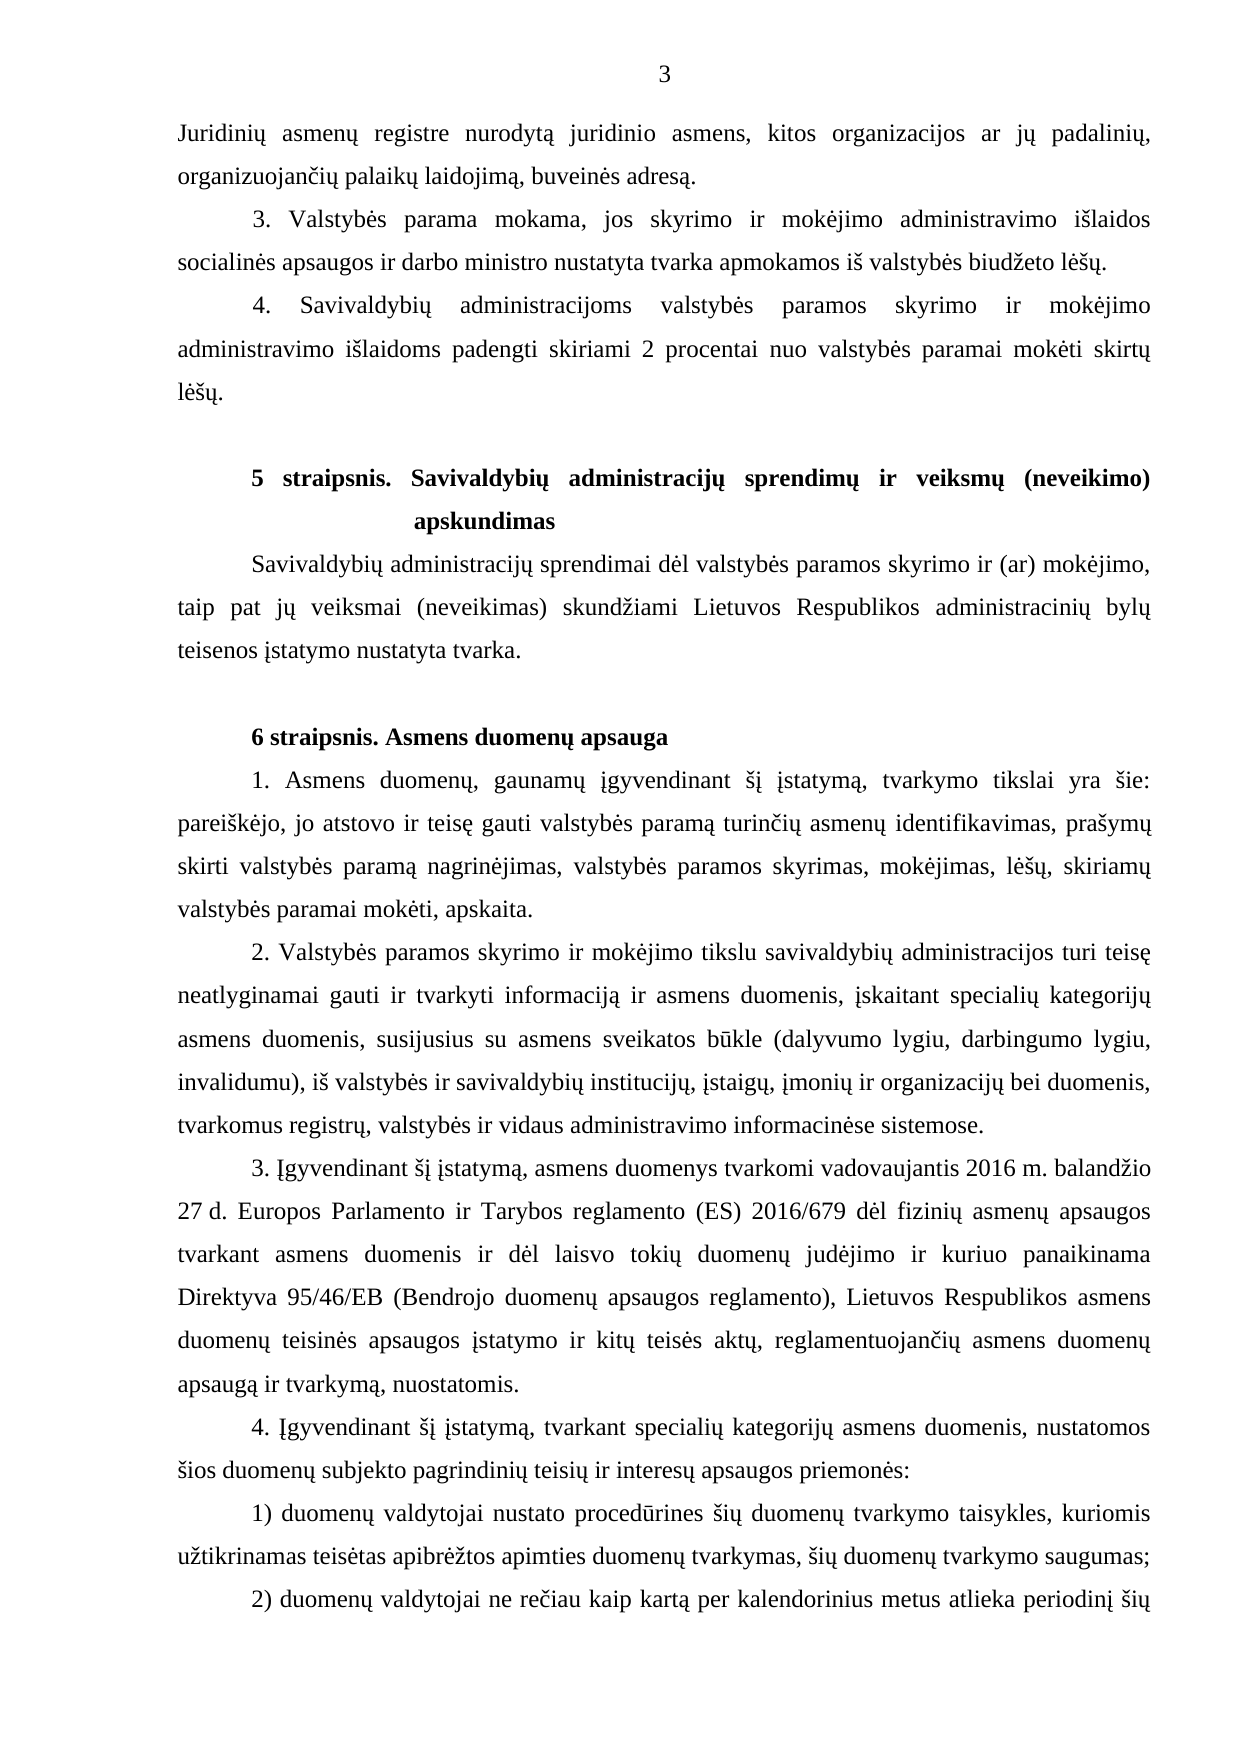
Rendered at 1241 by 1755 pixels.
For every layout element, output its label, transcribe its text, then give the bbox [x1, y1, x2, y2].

text 1. Asmens duomenų, gaunamų įgyvendinant šį įstatymą, tvarkymo tikslai yra šie: pareiškėjo, jo atstovo ir teisę gauti valstybės paramą turinčių asmenų identifikavimas, prašymų skirti valstybės paramą nagrinėjimas, valstybės paramos skyrimas, mokėjimas, lėšų, skiriamų valstybės paramai mokėti, apskaita. [177, 765, 1152, 923]
text 5 straipsnis. Savivaldybių administracijų sprendimų ir veiksmų (neveikimo) apskundimas [251, 463, 1152, 535]
text 4. Savivaldybių administracijoms valstybės paramos skyrimo ir mokėjimo administravimo išlaidoms padengti skiriami 2 procentai nuo valstybės paramai mokėti skirtų lėšų. [177, 291, 1152, 406]
text Juridinių asmenų registre nurodytą juridinio asmens, kitos organizacijos ar jų padalinių, organizuojančių palaikų laidojimą, buveinės adresą. [177, 118, 1152, 190]
text 2) duomenų valdytojai ne rečiau kaip kartą per kalendorinius metus atlieka periodinį šių [177, 1584, 1152, 1613]
text 3. Valstybės parama mokama, jos skyrimo ir mokėjimo administravimo išlaidos socialinės apsaugos ir darbo ministro nustatyta tvarka apmokamos iš valstybės biudžeto lėšų. [177, 204, 1152, 276]
text 1) duomenų valdytojai nustato procedūrines šių duomenų tvarkymo taisykles, kuriomis užtikrinamas teisėtas apibrėžtos apimties duomenų tvarkymas, šių duomenų tvarkymo saugumas; [177, 1498, 1152, 1570]
text 3. Įgyvendinant šį įstatymą, asmens duomenys tvarkomi vadovaujantis 2016 m. balandžio 27 d. Europos Parlamento ir Tarybos reglamento (ES) 2016/679 dėl fizinių asmenų apsaugos tvarkant asmens duomenis ir dėl laisvo tokių duomenų judėjimo ir kuriuo panaikinama Direktyva 95/46/EB (Bendrojo duomenų apsaugos reglamento), Lietuvos Respublikos asmens duomenų teisinės apsaugos įstatymo ir kitų teisės aktų, reglamentuojančių asmens duomenų apsaugą ir tvarkymą, nuostatomis. [177, 1153, 1152, 1397]
text 2. Valstybės paramos skyrimo ir mokėjimo tikslu savivaldybių administracijos turi teisę neatlyginamai gauti ir tvarkyti informaciją ir asmens duomenis, įskaitant specialių kategorijų asmens duomenis, susijusius su asmens sveikatos būkle (dalyvumo lygiu, darbingumo lygiu, invalidumu), iš valstybės ir savivaldybių institucijų, įstaigų, įmonių ir organizacijų bei duomenis, tvarkomus registrų, valstybės ir vidaus administravimo informacinėse sistemose. [177, 937, 1152, 1139]
text Savivaldybių administracijų sprendimai dėl valstybės paramos skyrimo ir (ar) mokėjimo, taip pat jų veiksmai (neveikimas) skundžiami Lietuvos Respublikos administracinių bylų teisenos įstatymo nustatyta tvarka. [177, 549, 1152, 664]
text 4. Įgyvendinant šį įstatymą, tvarkant specialių kategorijų asmens duomenis, nustatomos šios duomenų subjekto pagrindinių teisių ir interesų apsaugos priemonės: [177, 1412, 1152, 1484]
text 6 straipsnis. Asmens duomenų apsauga [251, 722, 1152, 751]
